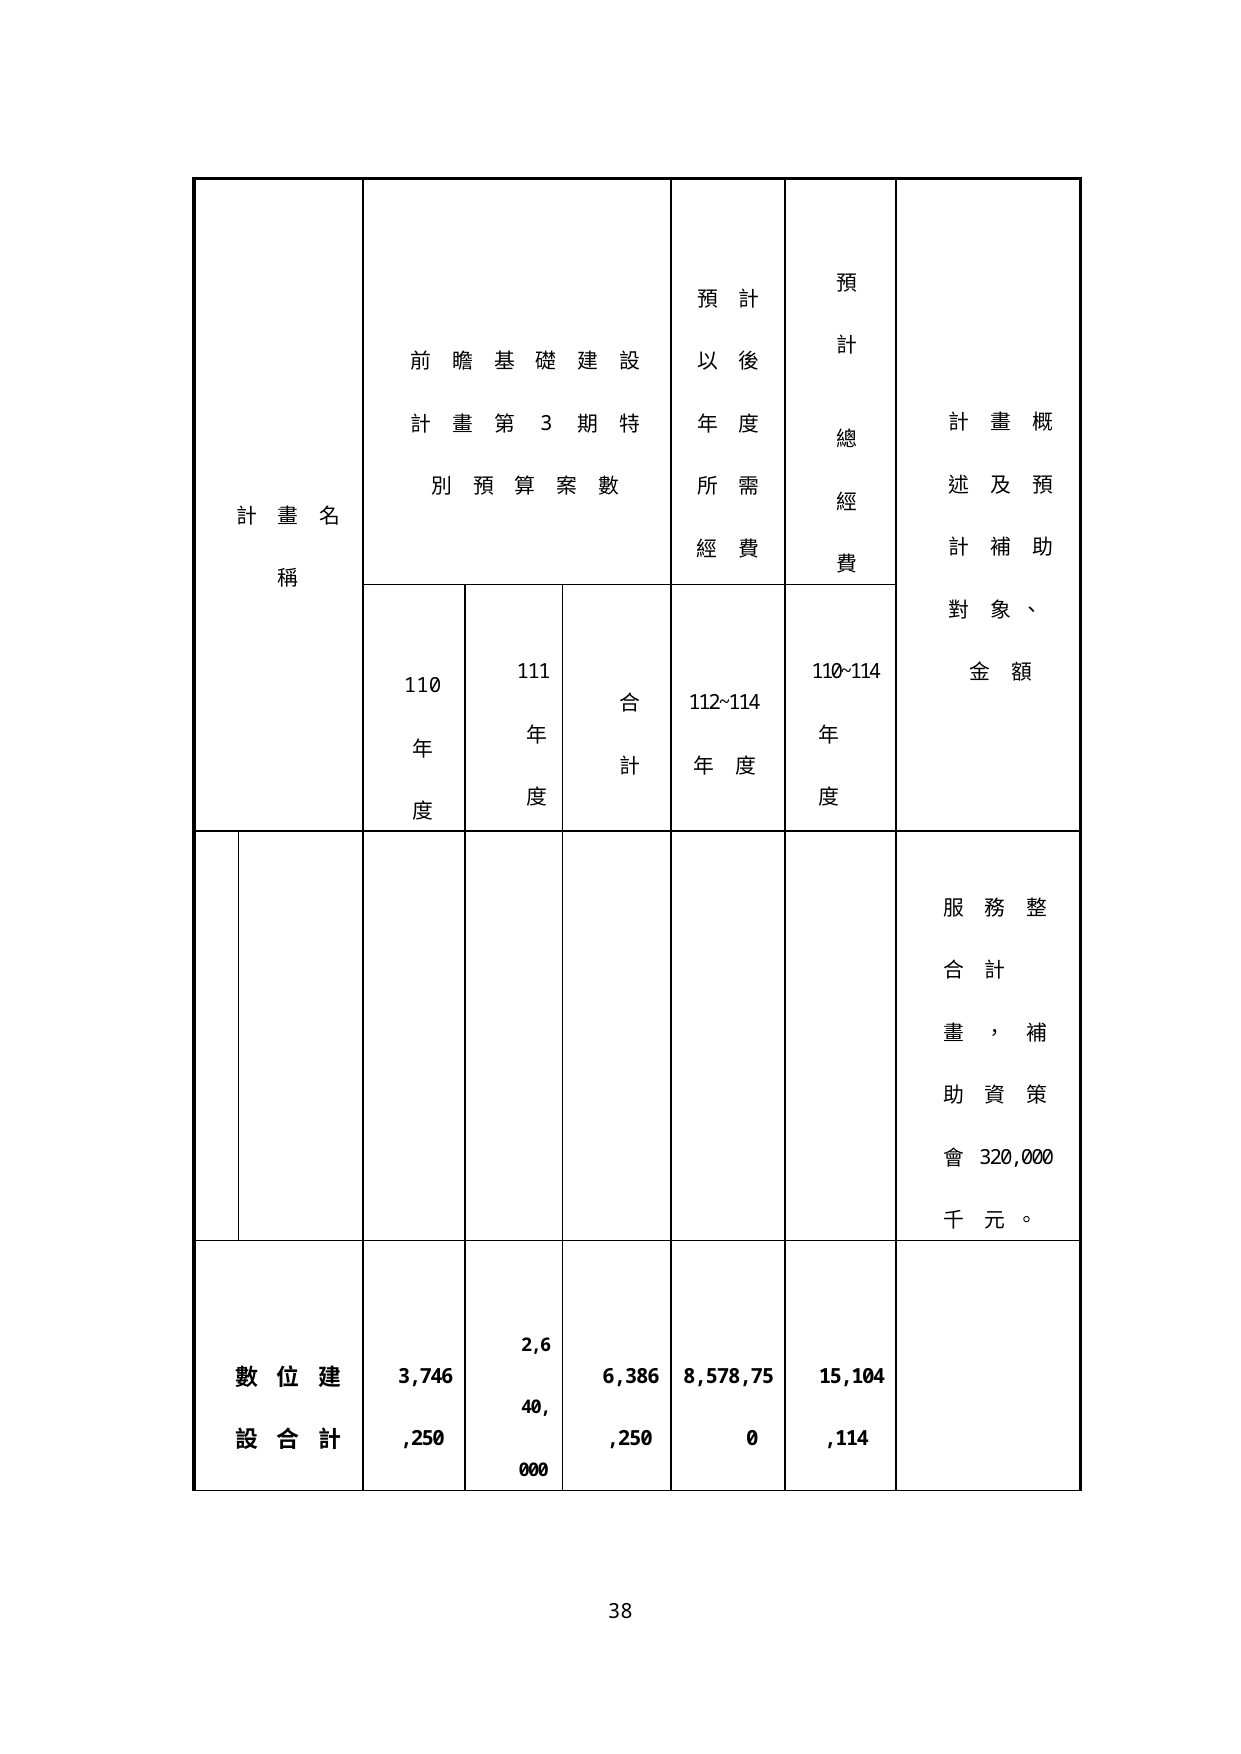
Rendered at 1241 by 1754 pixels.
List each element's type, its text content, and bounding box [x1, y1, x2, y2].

table_cell 111年度 [466, 585, 562, 830]
table_header 預計 總經費 [786, 180, 895, 583]
table_cell 112~114年度 [672, 585, 784, 830]
table_cell 數位建設合計 [196, 1241, 362, 1490]
table_cell 數位建設 [196, 832, 238, 1240]
table_cell 110年度 [364, 585, 464, 830]
table_cell [466, 832, 562, 1240]
table_cell [239, 832, 362, 1240]
table_cell 15,104,114 [786, 1241, 895, 1490]
table_header 計畫概述及預計補助對象、金額 [897, 180, 1079, 830]
table_cell 服務整合計畫，補助資策會320,000 千元。 [897, 832, 1079, 1240]
table_header 計畫名稱 [196, 180, 362, 830]
table_cell [897, 1241, 1079, 1490]
table_cell 110~114年度 [786, 585, 895, 830]
table_cell 3,746,250 [364, 1241, 464, 1490]
table_header 預計以後年度所需經費 [672, 180, 784, 583]
table_header 前瞻基礎建設計畫第3期特別預算案數 [364, 180, 670, 583]
table_cell 8,578,750 [672, 1241, 784, 1490]
table_cell [786, 832, 895, 1240]
table_cell 6,386,250 [563, 1241, 670, 1490]
table_cell [563, 832, 670, 1240]
table_cell [364, 832, 464, 1240]
table_cell 合計 [563, 585, 670, 830]
table_cell [672, 832, 784, 1240]
table_cell 2,640,000 [466, 1241, 562, 1490]
